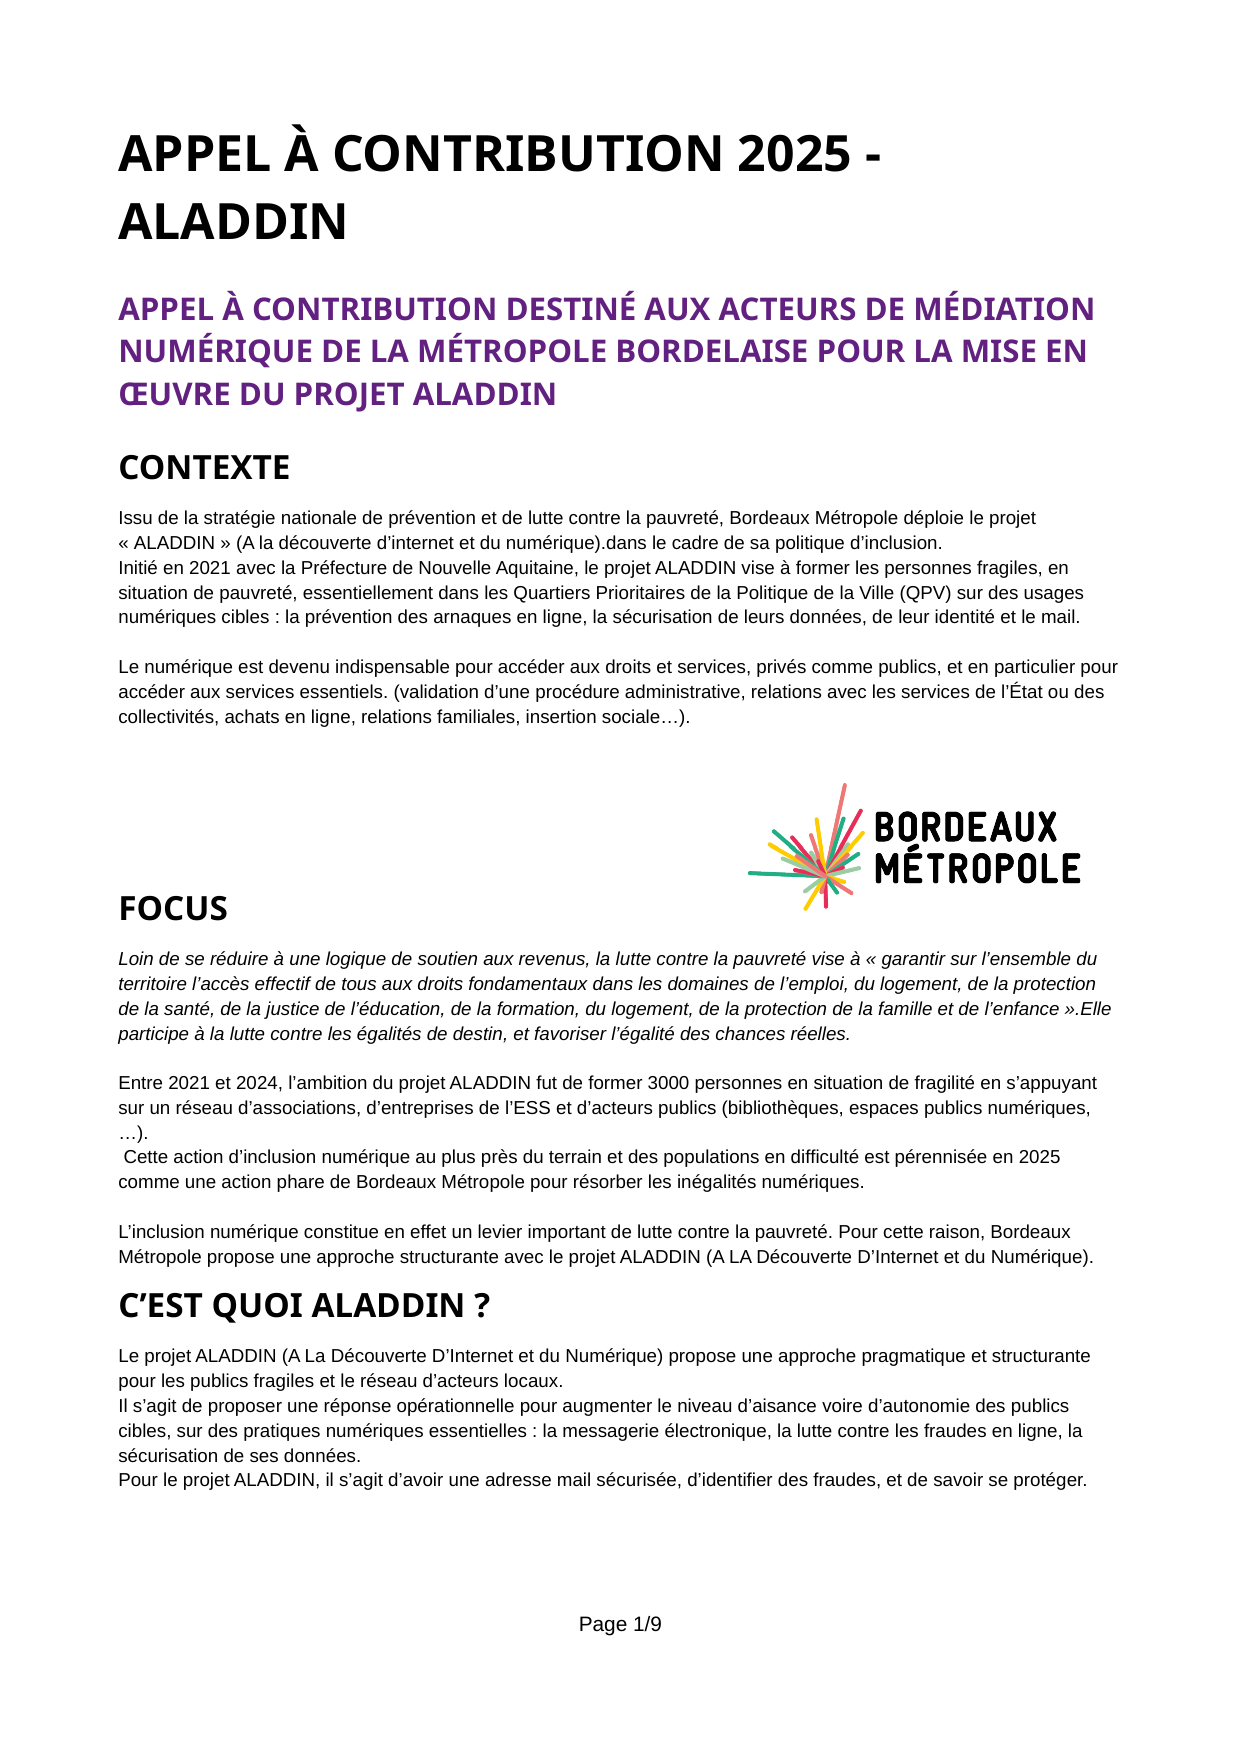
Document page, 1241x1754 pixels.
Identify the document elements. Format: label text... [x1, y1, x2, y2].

picture [747, 783, 1081, 911]
subtitle APPEL À CONTRIBUTION DESTINÉ AUX ACTEURS DE MÉDIATION NUMÉRIQUE DE LA MÉTROPOLE BORDELAISE POUR LA MISE EN ŒUVRE DU PROJET ALADDIN [118, 287, 1122, 414]
text Entre 2021 et 2024, l’ambition du projet ALADDIN fut de former 3000 personnes en situation de fragilité en s’appuyant sur un réseau d’associations, d’entreprises de l’ESS et d’acteurs publics (bibliothèques, espaces publics numériques, …). Cette action d’inclusion numérique au plus près du terrain et des populations en difficulté est pérennisée en 2025 comme une action phare de Bordeaux Métropole pour résorber les inégalités numériques. [118, 1072, 1122, 1217]
text Le numérique est devenu indispensable pour accéder aux droits et services, privés comme publics, et en particulier pour accéder aux services essentiels. (validation d’une procédure administrative, relations avec les services de l’État ou des collectivités, achats en ligne, relations familiales, insertion sociale…). [118, 656, 1122, 727]
subtitle APPEL À CONTRIBUTION 2025 - ALADDIN [118, 118, 1093, 254]
text Le projet ALADDIN (A La Découverte D’Internet et du Numérique) propose une approche pragmatique et structurante pour les publics fragiles et le réseau d’acteurs locaux. Il s’agit de proposer une réponse opérationnelle pour augmenter le niveau d’aisance voire d’autonomie des publics cibles, sur des pratiques numériques essentielles : la messagerie électronique, la lutte contre les fraudes en ligne, la sécurisation de ses données. [118, 1345, 1122, 1466]
subtitle C’EST QUOI ALADDIN ? [118, 1282, 1122, 1327]
text Pour le projet ALADDIN, il s’agit d’avoir une adresse mail sécurisée, d’identifier des fraudes, et de savoir se protéger. [118, 1469, 1122, 1491]
subtitle FOCUS [118, 885, 1122, 930]
text L’inclusion numérique constitue en effet un levier important de lutte contre la pauvreté. Pour cette raison, Bordeaux Métropole propose une approche structurante avec le projet ALADDIN (A LA Découverte D’Internet et du Numérique). [118, 1221, 1122, 1267]
subtitle CONTEXTE [118, 444, 1122, 489]
text Loin de se réduire à une logique de soutien aux revenus, la lutte contre la pauvreté vise à « garantir sur l’ensemble du territoire l’accès effectif de tous aux droits fondamentaux dans les domaines de l’emploi, du logement, de la protection de la santé, de la justice de l’éducation, de la formation, du logement, de la protection de la famille et de l’enfance ».Elle participe à la lutte contre les égalités de destin, et favoriser l’égalité des chances réelles. [118, 948, 1122, 1044]
text Issu de la stratégie nationale de prévention et de lutte contre la pauvreté, Bordeaux Métropole déploie le projet « ALADDIN » (A la découverte d’internet et du numérique).dans le cadre de sa politique d’inclusion. Initié en 2021 avec la Préfecture de Nouvelle Aquitaine, le projet ALADDIN vise à former les personnes fragiles, en situation de pauvreté, essentiellement dans les Quartiers Prioritaires de la Politique de la Ville (QPV) sur des usages numériques cibles : la prévention des arnaques en ligne, la sécurisation de leurs données, de leur identité et le mail. [118, 507, 1122, 628]
